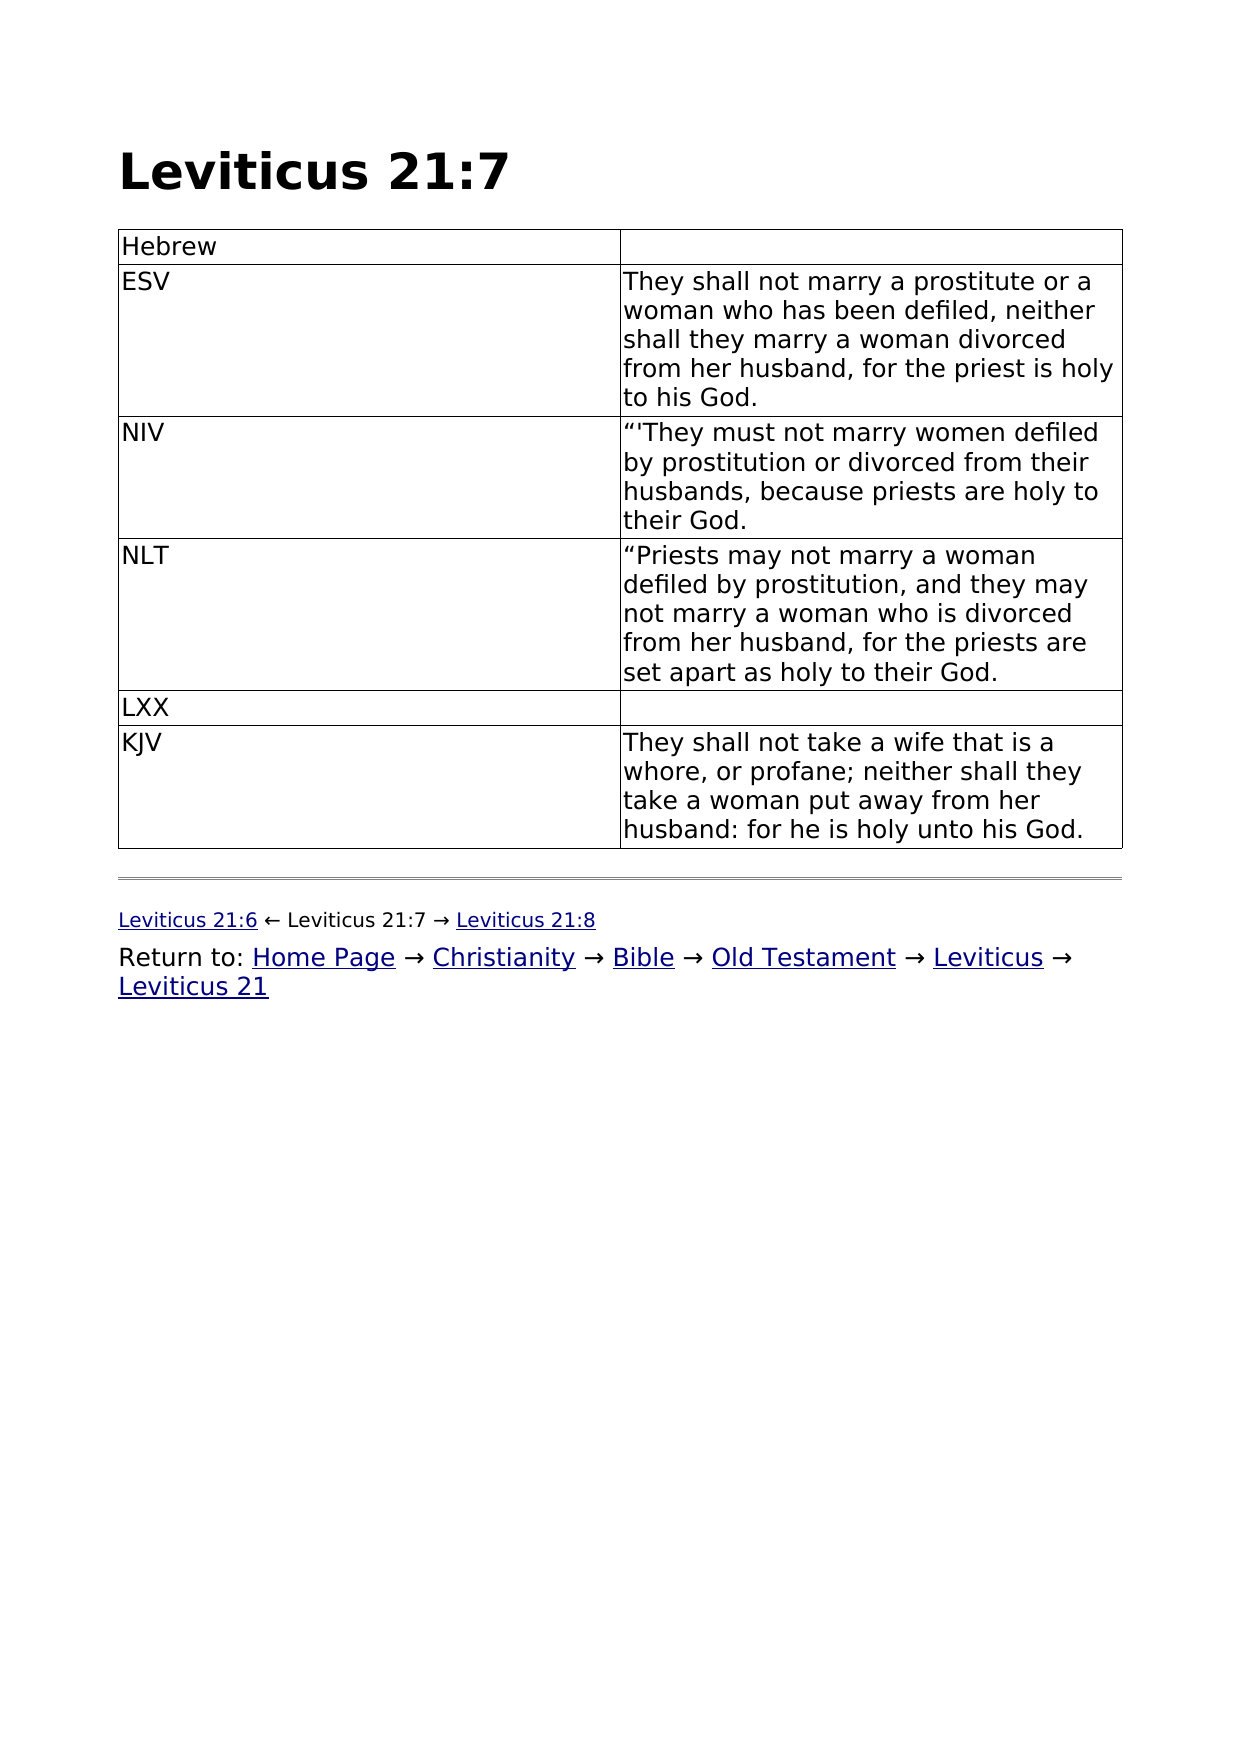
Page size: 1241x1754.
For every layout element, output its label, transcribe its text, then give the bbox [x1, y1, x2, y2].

text Return to: Home Page → Christianity → Bible → Old Testament → Leviticus → Leviticus 21 [118, 943, 1122, 1001]
table_cell “'They must not marry women defiled by prostitution or divorced from their husbands, because priests are holy to their God. [621, 417, 1122, 538]
table_cell LXX [119, 691, 620, 725]
table_cell KJV [119, 726, 620, 848]
table_cell They shall not take a wife that is a whore, or profane; neither shall they take a woman put away from her husband: for he is holy unto his God. [621, 726, 1122, 848]
table_cell “Priests may not marry a woman defiled by prostitution, and they may not marry a woman who is divorced from her husband, for the priests are set apart as holy to their God. [621, 539, 1122, 690]
subtitle Leviticus 21:7 [118, 143, 1122, 201]
table_header [621, 230, 1122, 264]
table_cell ESV [119, 265, 620, 416]
table_cell [621, 691, 1122, 725]
table_cell They shall not marry a prostitute or a woman who has been defiled, neither shall they marry a woman divorced from her husband, for the priest is holy to his God. [621, 265, 1122, 416]
table_cell NIV [119, 417, 620, 538]
text Leviticus 21:6 ← Leviticus 21:7 → Leviticus 21:8 [118, 909, 1122, 943]
table_header Hebrew [119, 230, 620, 264]
table_cell NLT [119, 539, 620, 690]
